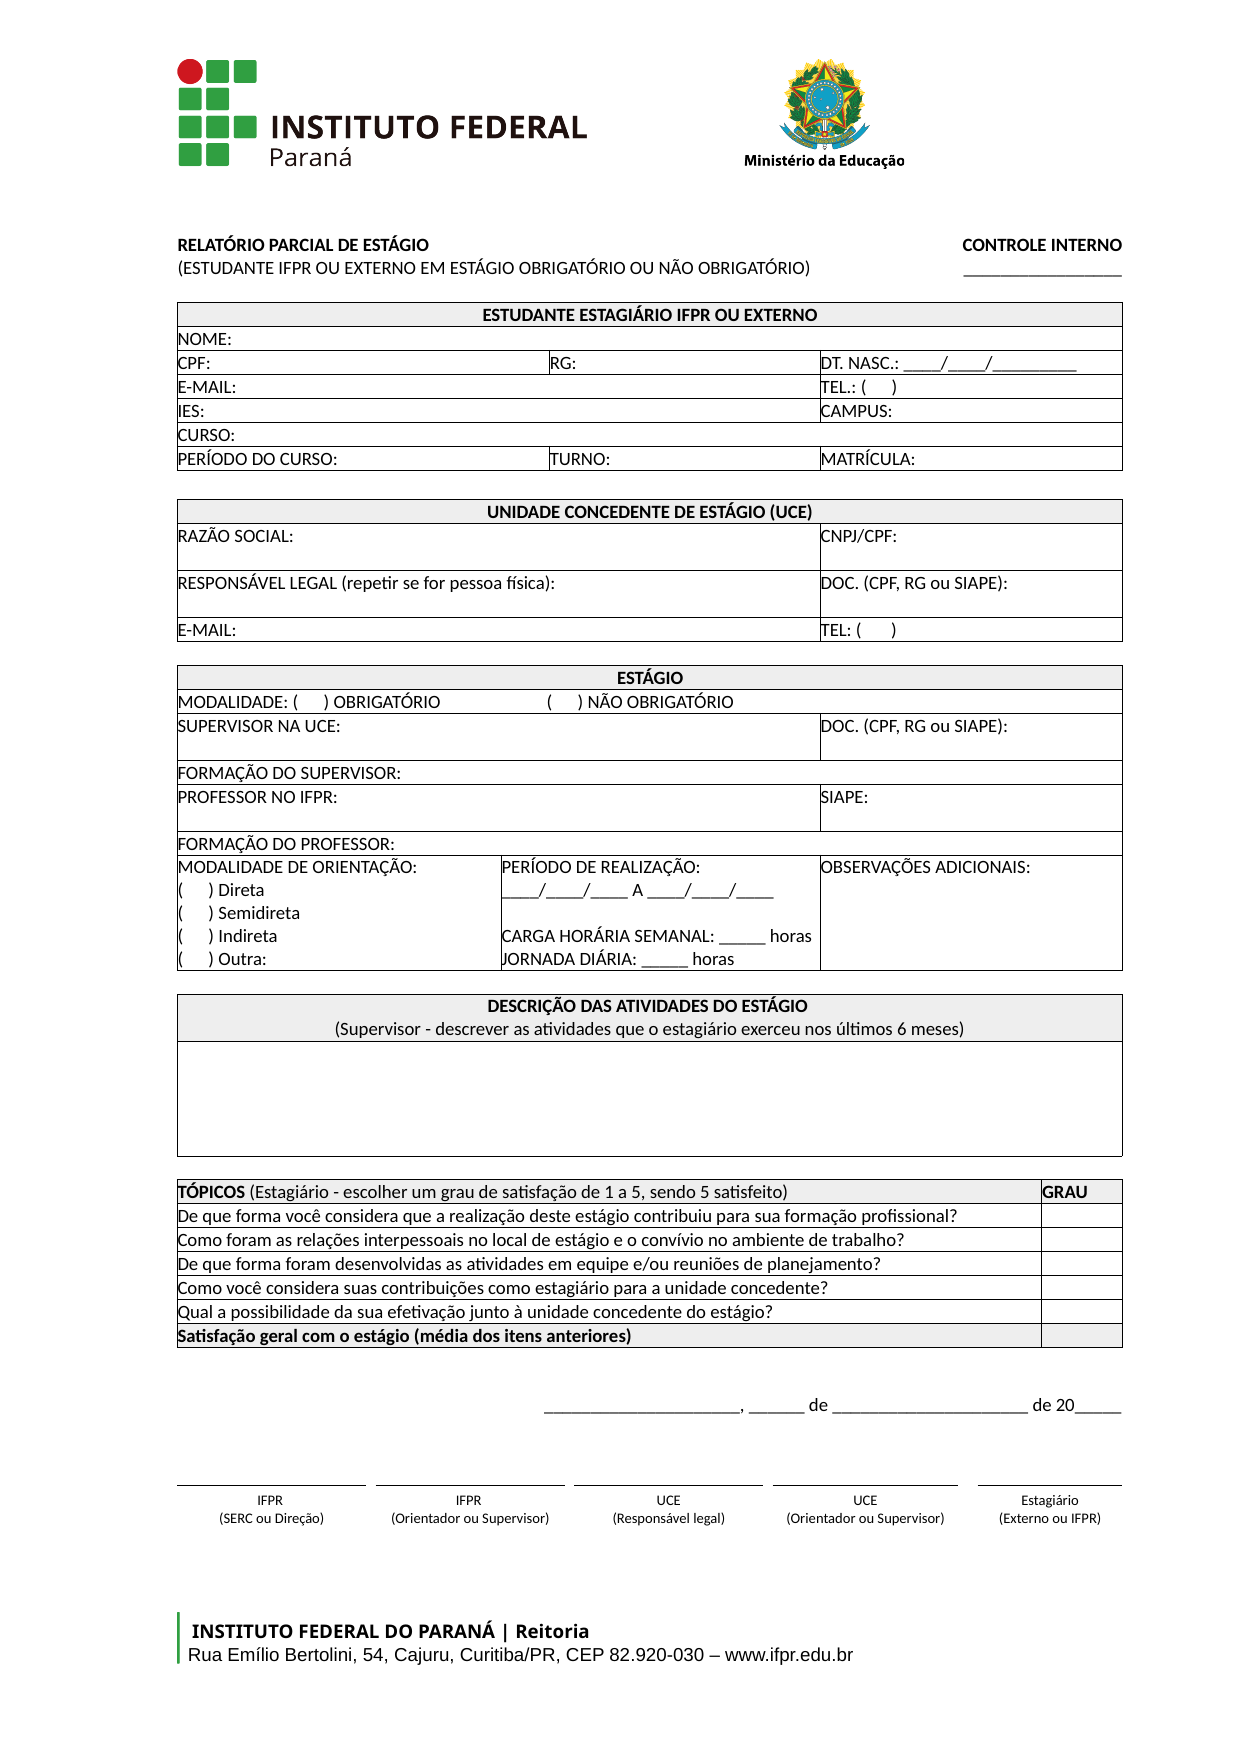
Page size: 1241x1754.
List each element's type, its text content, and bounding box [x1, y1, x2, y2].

table_header [565, 1485, 574, 1532]
table_header [958, 1485, 978, 1532]
picture [147, 1582, 209, 1693]
table_cell CURSO: [178, 423, 1122, 446]
table_cell Qual a possibilidade da sua efetivação junto à unidade concedente do estágio? [178, 1300, 1041, 1323]
table_cell Como foram as relações interpessoais no local de estágio e o convívio no ambiente de trabalho? [178, 1228, 1041, 1251]
table_cell PERÍODO DE REALIZAÇÃO: ____/____/____ A ____/____/____ CARGA HORÁRIA SEMANAL: _____ horas JORNADA DIÁRIA: _____ horas [502, 856, 820, 970]
table_cell Como você considera suas contribuições como estagiário para a unidade concedente? [178, 1276, 1041, 1299]
table_cell CPF: [178, 351, 549, 374]
table_header IFPR (Orientador ou Supervisor) [376, 1486, 564, 1532]
table_cell RESPONSÁVEL LEGAL (repetir se for pessoa física): [178, 571, 820, 617]
table_cell RG: [550, 351, 820, 374]
table_cell [1042, 1204, 1122, 1227]
table_cell [178, 1042, 1122, 1156]
table_cell TEL.: ( ) [821, 375, 1122, 398]
table_header IFPR (SERC ou Direção) [177, 1486, 366, 1532]
table_header Estagiário (Externo ou IFPR) [978, 1486, 1122, 1532]
table_cell [1042, 1252, 1122, 1275]
table_cell FORMAÇÃO DO PROFESSOR: [178, 832, 1122, 854]
table_cell E-MAIL: [178, 618, 820, 641]
text RELATÓRIO PARCIAL DE ESTÁGIO CONTROLE INTERNO [177, 233, 1122, 256]
table_header UCE (Responsável legal) [574, 1486, 763, 1532]
table_cell [1042, 1276, 1122, 1299]
table_cell De que forma foram desenvolvidas as atividades em equipe e/ou reuniões de planejamento? [178, 1252, 1041, 1275]
table_header UCE (Orientador ou Supervisor) [773, 1486, 958, 1532]
table_cell De que forma você considera que a realização deste estágio contribuiu para sua formação profissional? [178, 1204, 1041, 1227]
table_cell MODALIDADE: ( ) OBRIGATÓRIO ( ) NÃO OBRIGATÓRIO [178, 690, 1122, 713]
table_cell DT. NASC.: ____/____/_________ [821, 351, 1122, 374]
table_cell Satisfação geral com o estágio (média dos itens anteriores) [178, 1324, 1041, 1347]
table_cell TEL: ( ) [821, 618, 1122, 641]
table_cell MATRÍCULA: [821, 447, 1122, 469]
table_cell CNPJ/CPF: [821, 524, 1122, 570]
table_header [763, 1485, 772, 1532]
table_cell [1042, 1324, 1122, 1347]
table_cell OBSERVAÇÕES ADICIONAIS: [821, 856, 1122, 970]
table_cell TURNO: [550, 447, 820, 469]
table_cell SUPERVISOR NA UCE: [178, 714, 820, 760]
table_cell FORMAÇÃO DO SUPERVISOR: [178, 761, 1122, 784]
table_cell SIAPE: [821, 785, 1122, 831]
table_cell [1042, 1228, 1122, 1251]
table_cell DOC. (CPF, RG ou SIAPE): [821, 571, 1122, 617]
text (ESTUDANTE IFPR OU EXTERNO EM ESTÁGIO OBRIGATÓRIO OU NÃO OBRIGATÓRIO) _________________ [177, 256, 1122, 279]
table_cell IES: [178, 399, 820, 422]
table_cell NOME: [178, 327, 1122, 350]
table_cell MODALIDADE DE ORIENTAÇÃO: ( ) Direta ( ) Semidireta ( ) Indireta ( ) Outra: [178, 856, 501, 970]
table_cell DOC. (CPF, RG ou SIAPE): [821, 714, 1122, 760]
text _____________________, ______ de _____________________ de 20_____ [177, 1394, 1122, 1417]
table_cell PROFESSOR NO IFPR: [178, 785, 820, 831]
table_cell PERÍODO DO CURSO: [178, 447, 549, 469]
table_cell CAMPUS: [821, 399, 1122, 422]
table_cell [1042, 1300, 1122, 1323]
table_cell E-MAIL: [178, 375, 820, 398]
table_header [366, 1485, 376, 1532]
picture [177, 59, 905, 169]
table_cell RAZÃO SOCIAL: [178, 524, 820, 570]
